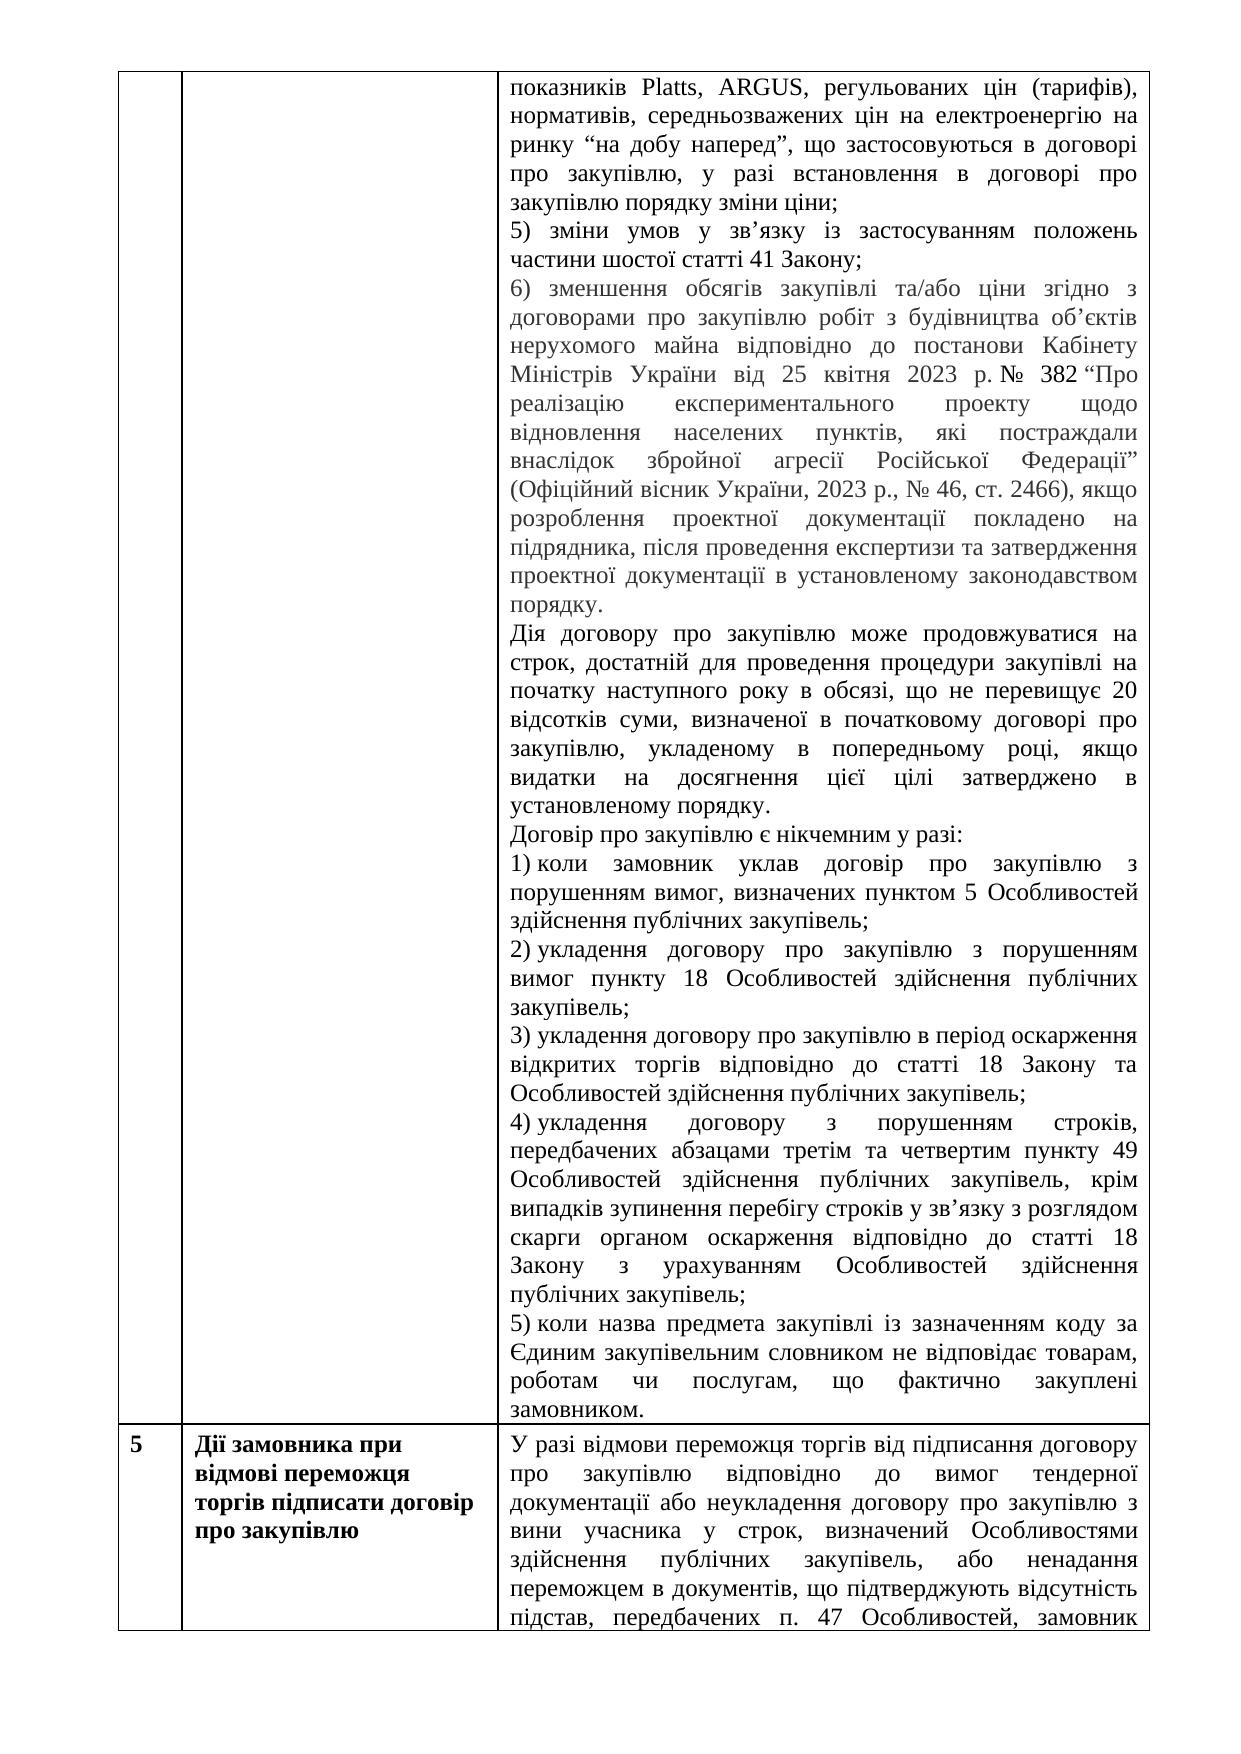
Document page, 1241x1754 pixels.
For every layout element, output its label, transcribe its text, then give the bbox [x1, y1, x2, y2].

table_cell [119, 72, 181, 1423]
table_cell У разі відмови переможця торгів від підписання договору про закупівлю відповідно до вимог тендерної документації або неукладення договору про закупівлю з вини учасника у строк, визначений Особливостями здійснення публічних закупівель, або ненадання переможцем в документів, що підтверджують відсутність підстав, передбачених п. 47 Особливостей, замовник [499, 1425, 1149, 1630]
table_cell 5 [119, 1425, 181, 1630]
table_cell [183, 72, 497, 1423]
table_cell Дії замовника при відмові переможця торгів підписати договір про закупівлю [183, 1425, 497, 1630]
table_cell показників Platts, ARGUS, регульованих цін (тарифів), нормативів, середньозважених цін на електроенергію на ринку “на добу наперед”, що застосовуються в договорі про закупівлю, у разі встановлення в договорі про закупівлю порядку зміни ціни; 5) зміни умов у зв’язку із застосуванням положень частини шостої статті 41 Закону; 6) зменшення обсягів закупівлі та/або ціни згідно з договорами про закупівлю робіт з будівництва об’єктів нерухомого майна відповідно до постанови Кабінету Міністрів України від 25 квітня 2023 р. № 382 “Про реалізацію експериментального проекту щодо відновлення населених пунктів, які постраждали внаслідок збройної агресії Російської Федерації” (Офіційний вісник України, 2023 р., № 46, ст. 2466), якщо розроблення проектної документації покладено на підрядника, після проведення експертизи та затвердження проектної документації в установленому законодавством порядку. Дія договору про закупівлю може продовжуватися на строк, достатній для проведення процедури закупівлі на початку наступного року в обсязі, що не перевищує 20 відсотків суми, визначеної в початковому договорі про закупівлю, укладеному в попередньому році, якщо видатки на досягнення цієї цілі затверджено в установленому порядку. Договір про закупівлю є нікчемним у разі: 1) коли замовник уклав договір про закупівлю з порушенням вимог, визначених пунктом 5 Особливостей здійснення публічних закупівель; 2) укладення договору про закупівлю з порушенням вимог пункту 18 Особливостей здійснення публічних закупівель; 3) укладення договору про закупівлю в період оскарження відкритих торгів відповідно до статті 18 Закону та Особливостей здійснення публічних закупівель; 4) укладення договору з порушенням строків, передбачених абзацами третім та четвертим пункту 49 Особливостей здійснення публічних закупівель, крім випадків зупинення перебігу строків у зв’язку з розглядом скарги органом оскарження відповідно до статті 18 Закону з урахуванням Особливостей здійснення публічних закупівель; 5) коли назва предмета закупівлі із зазначенням коду за Єдиним закупівельним словником не відповідає товарам, роботам чи послугам, що фактично закуплені замовником. [499, 72, 1149, 1423]
